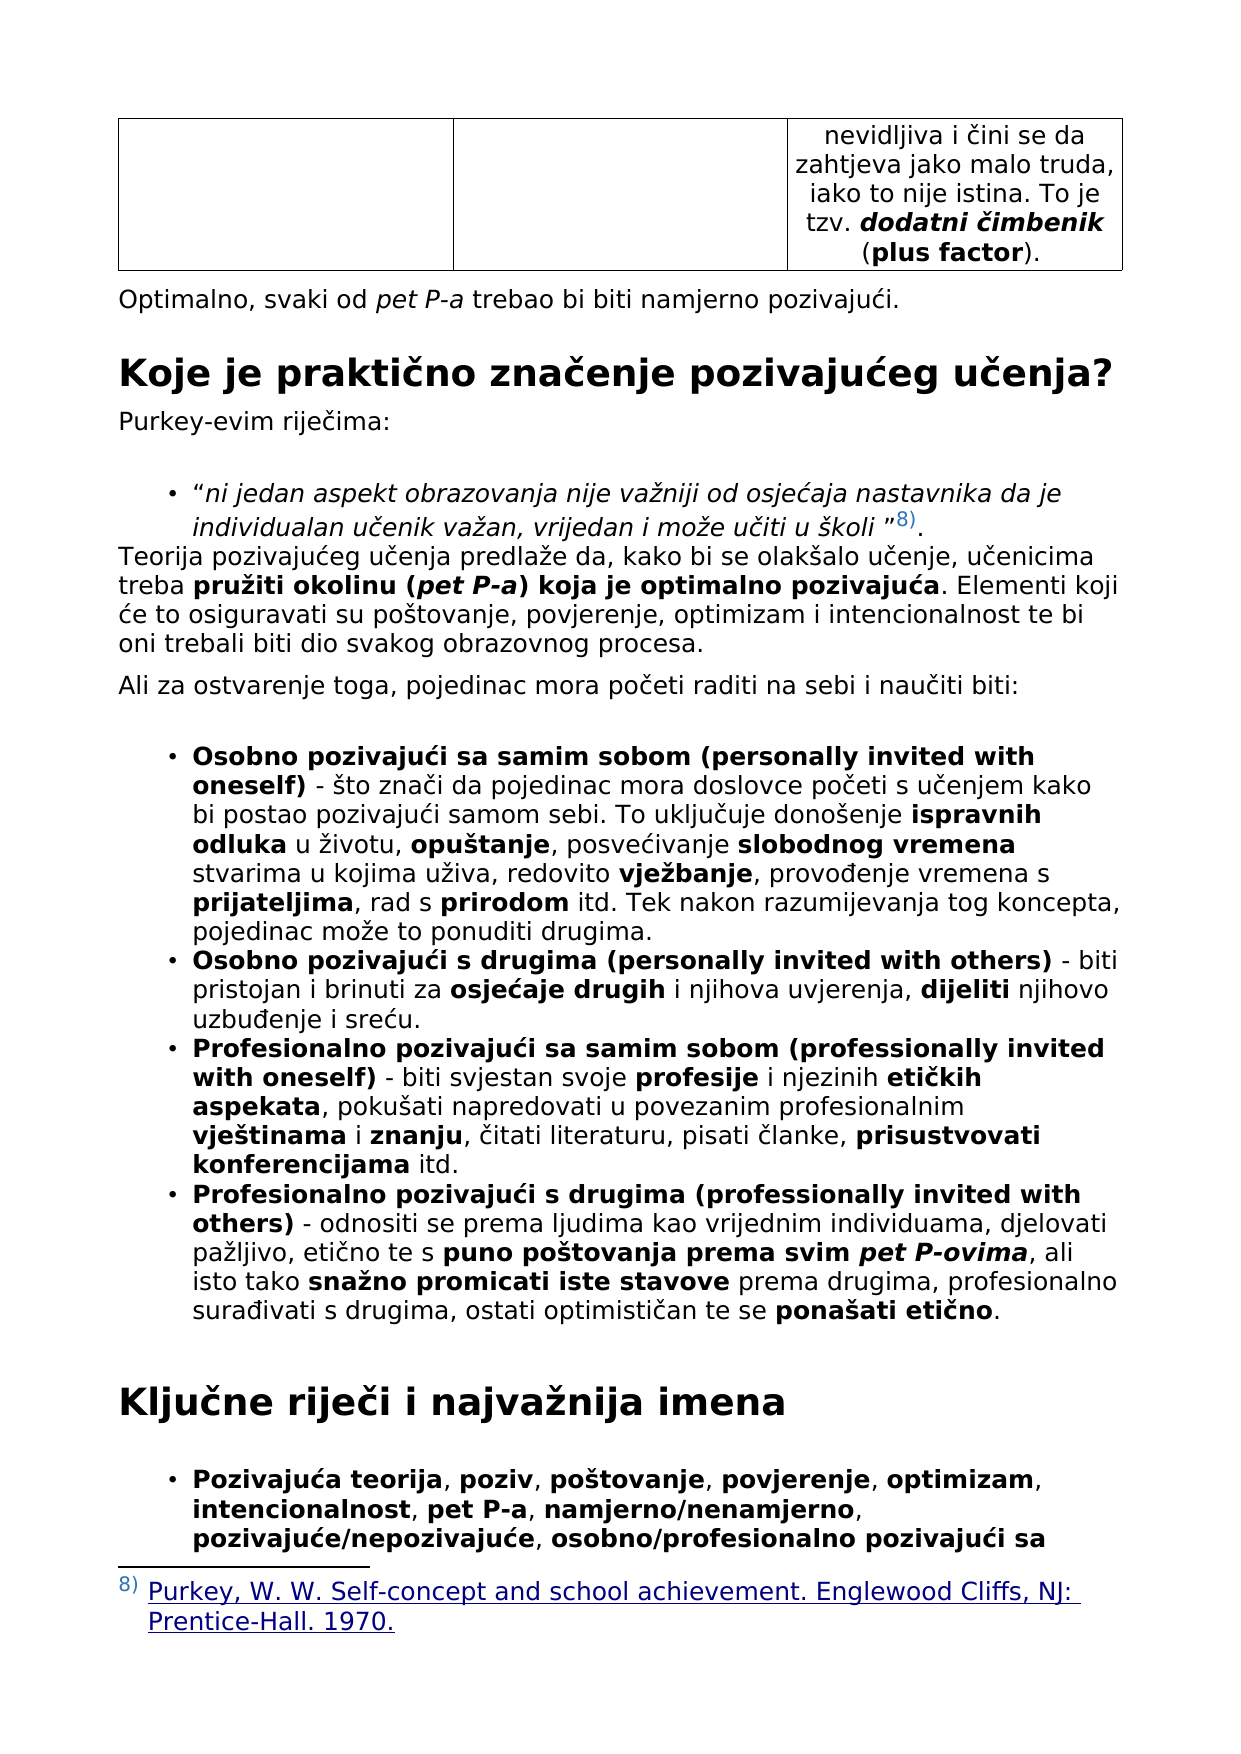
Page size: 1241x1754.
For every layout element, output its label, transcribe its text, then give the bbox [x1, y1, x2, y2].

list Pozivajuća teorija, poziv, poštovanje, povjerenje, optimizam, intencionalnost, pet P-a, namjerno/nenamjerno, pozivajuće/nepozivajuće, osobno/profesionalno pozivajući sa [177, 1466, 1122, 1553]
list “ni jedan aspekt obrazovanja nije važniji od osjećaja nastavnika da je individualan učenik važan, vrijedan i može učiti u školi ”. [177, 479, 1122, 542]
list Profesionalno pozivajući s drugima (professionally invited with others) - odnositi se prema ljudima kao vrijednim individuama, djelovati pažljivo, etično te s puno poštovanja prema svim pet P-ovima, ali isto tako snažno promicati iste stavove prema drugima, profesionalno surađivati s drugima, ostati optimističan te se ponašati etično. [177, 1180, 1122, 1326]
text Teorija pozivajućeg učenja predlaže da, kako bi se olakšalo učenje, učenicima treba pružiti okolinu (pet P-a) koja je optimalno pozivajuća. Elementi koji će to osiguravati su poštovanje, povjerenje, optimizam i intencionalnost te bi oni trebali biti dio svakog obrazovnog procesa. [118, 542, 1122, 659]
list Profesionalno pozivajući sa samim sobom (professionally invited with oneself) - biti svjestan svoje profesije i njezinih etičkih aspekata, pokušati napredovati u povezanim profesionalnim vještinama i znanju, čitati literaturu, pisati članke, prisustvovati konferencijama itd. [177, 1034, 1122, 1180]
list Osobno pozivajući sa samim sobom (personally invited with oneself) - što znači da pojedinac mora doslovce početi s učenjem kako bi postao pozivajući samom sebi. To uključuje donošenje ispravnih odluka u životu, opuštanje, posvećivanje slobodnog vremena stvarima u kojima uživa, redovito vježbanje, provođenje vremena s prijateljima, rad s prirodom itd. Tek nakon razumijevanja tog koncepta, pojedinac može to ponuditi drugima. [177, 742, 1122, 946]
text Purkey-evim riječima: [118, 408, 1122, 437]
table_cell nevidljiva i čini se da zahtjeva jako malo truda, iako to nije istina. To je tzv. dodatni čimbenik (plus factor). [788, 119, 1122, 270]
text Ali za ostvarenje toga, pojedinac mora početi raditi na sebi i naučiti biti: [118, 671, 1122, 700]
text Optimalno, svaki od pet P-a trebao bi biti namjerno pozivajući. [118, 285, 1122, 314]
list Purkey, W. W. Self-concept and school achievement. Englewood Cliffs, NJ: Prentice-Hall. 1970. [118, 1573, 1122, 1636]
subtitle Ključne riječi i najvažnija imena [118, 1380, 1122, 1424]
table_cell [454, 119, 787, 270]
list Osobno pozivajući s drugima (personally invited with others) - biti pristojan i brinuti za osjećaje drugih i njihova uvjerenja, dijeliti njihovo uzbuđenje i sreću. [177, 946, 1122, 1034]
table_cell [119, 119, 453, 270]
subtitle Koje je praktično značenje pozivajućeg učenja? [118, 351, 1122, 395]
